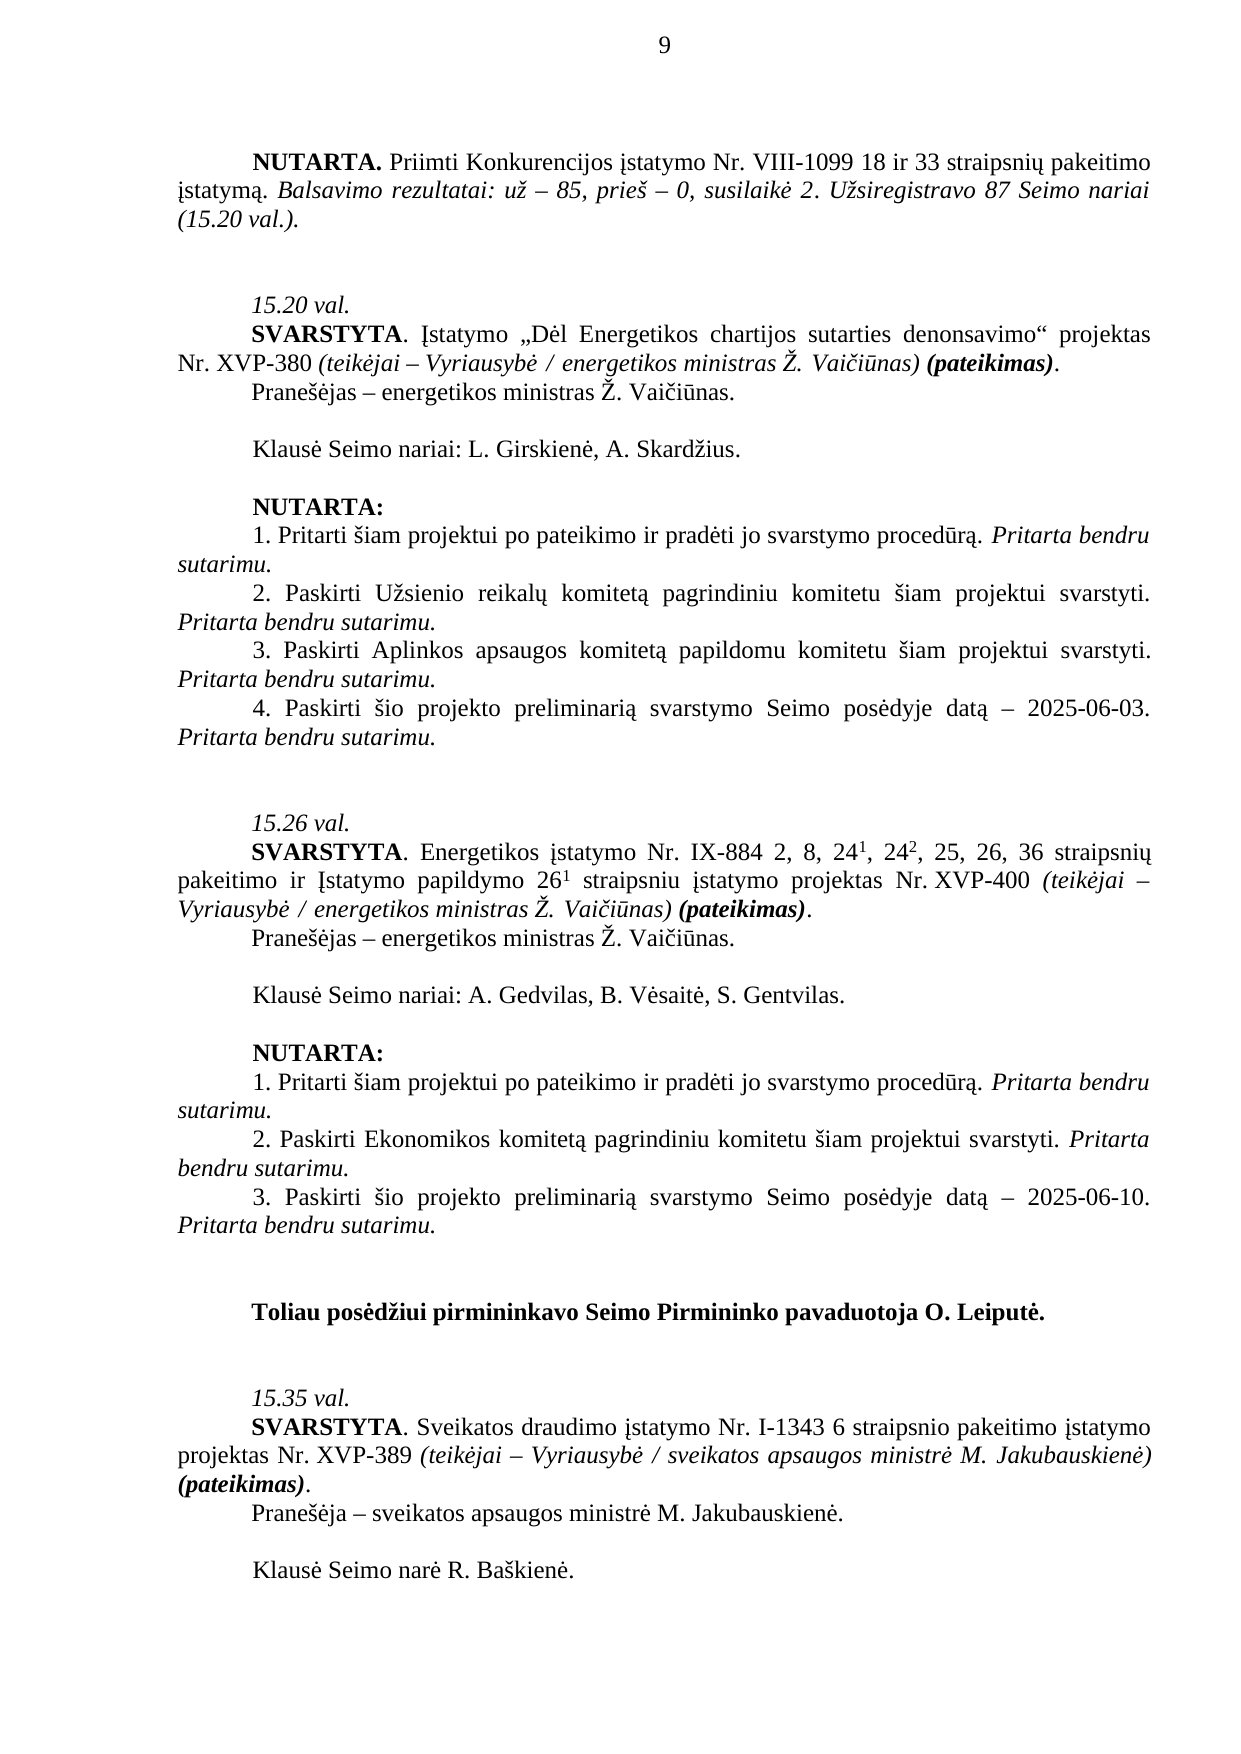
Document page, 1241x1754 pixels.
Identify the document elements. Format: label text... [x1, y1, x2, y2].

text Toliau posėdžiui pirmininkavo Seimo Pirmininko pavaduotoja O. Leiputė. [177, 1297, 1152, 1326]
text Pranešėja – sveikatos apsaugos ministrė M. Jakubauskienė. [177, 1498, 1152, 1527]
text Pranešėjas – energetikos ministras Ž. Vaičiūnas. [177, 923, 1152, 952]
text SVARSTYTA. Įstatymo „Dėl Energetikos chartijos sutarties denonsavimo“ projektas Nr. XVP-380 (teikėjai – Vyriausybė / energetikos ministras Ž. Vaičiūnas) (pateikimas). [177, 319, 1152, 377]
text 15.26 val. [177, 808, 1152, 837]
text NUTARTA: [177, 1038, 1152, 1067]
text 1. Pritarti šiam projektui po pateikimo ir pradėti jo svarstymo procedūrą. Pritarta bendru sutarimu. [177, 1067, 1152, 1124]
text SVARSTYTA. Sveikatos draudimo įstatymo Nr. I-1343 6 straipsnio pakeitimo įstatymo projektas Nr. XVP-389 (teikėjai – Vyriausybė / sveikatos apsaugos ministrė M. Jakubauskienė) (pateikimas). [177, 1412, 1152, 1498]
text Klausė Seimo nariai: A. Gedvilas, B. Vėsaitė, S. Gentvilas. [177, 981, 1152, 1009]
text Klausė Seimo nariai: L. Girskienė, A. Skardžius. [177, 434, 1152, 463]
text 3. Paskirti šio projekto preliminarią svarstymo Seimo posėdyje datą – 2025-06-10. Pritarta bendru sutarimu. [177, 1182, 1152, 1239]
text 15.20 val. [177, 291, 1152, 319]
text 15.35 val. [177, 1383, 1152, 1412]
text SVARSTYTA. Energetikos įstatymo Nr. IX-884 2, 8, 241, 242, 25, 26, 36 straipsnių pakeitimo ir Įstatymo papildymo 261 straipsniu įstatymo projektas Nr. XVP-400 (teikėjai – Vyriausybė / energetikos ministras Ž. Vaičiūnas) (pateikimas). [177, 837, 1152, 923]
text 3. Paskirti Aplinkos apsaugos komitetą papildomu komitetu šiam projektui svarstyti. Pritarta bendru sutarimu. [177, 636, 1152, 693]
text NUTARTA: [177, 492, 1152, 521]
text Pranešėjas – energetikos ministras Ž. Vaičiūnas. [177, 377, 1152, 406]
text 2. Paskirti Ekonomikos komitetą pagrindiniu komitetu šiam projektui svarstyti. Pritarta bendru sutarimu. [177, 1124, 1152, 1182]
text 4. Paskirti šio projekto preliminarią svarstymo Seimo posėdyje datą – 2025-06-03. Pritarta bendru sutarimu. [177, 693, 1152, 751]
text 2. Paskirti Užsienio reikalų komitetą pagrindiniu komitetu šiam projektui svarstyti. Pritarta bendru sutarimu. [177, 578, 1152, 636]
text NUTARTA. Priimti Konkurencijos įstatymo Nr. VIII-1099 18 ir 33 straipsnių pakeitimo įstatymą. Balsavimo rezultatai: už – 85, prieš – 0, susilaikė 2. Užsiregistravo 87 Seimo nariai (15.20 val.). [177, 147, 1152, 233]
text 1. Pritarti šiam projektui po pateikimo ir pradėti jo svarstymo procedūrą. Pritarta bendru sutarimu. [177, 521, 1152, 578]
text Klausė Seimo narė R. Baškienė. [177, 1556, 1152, 1584]
